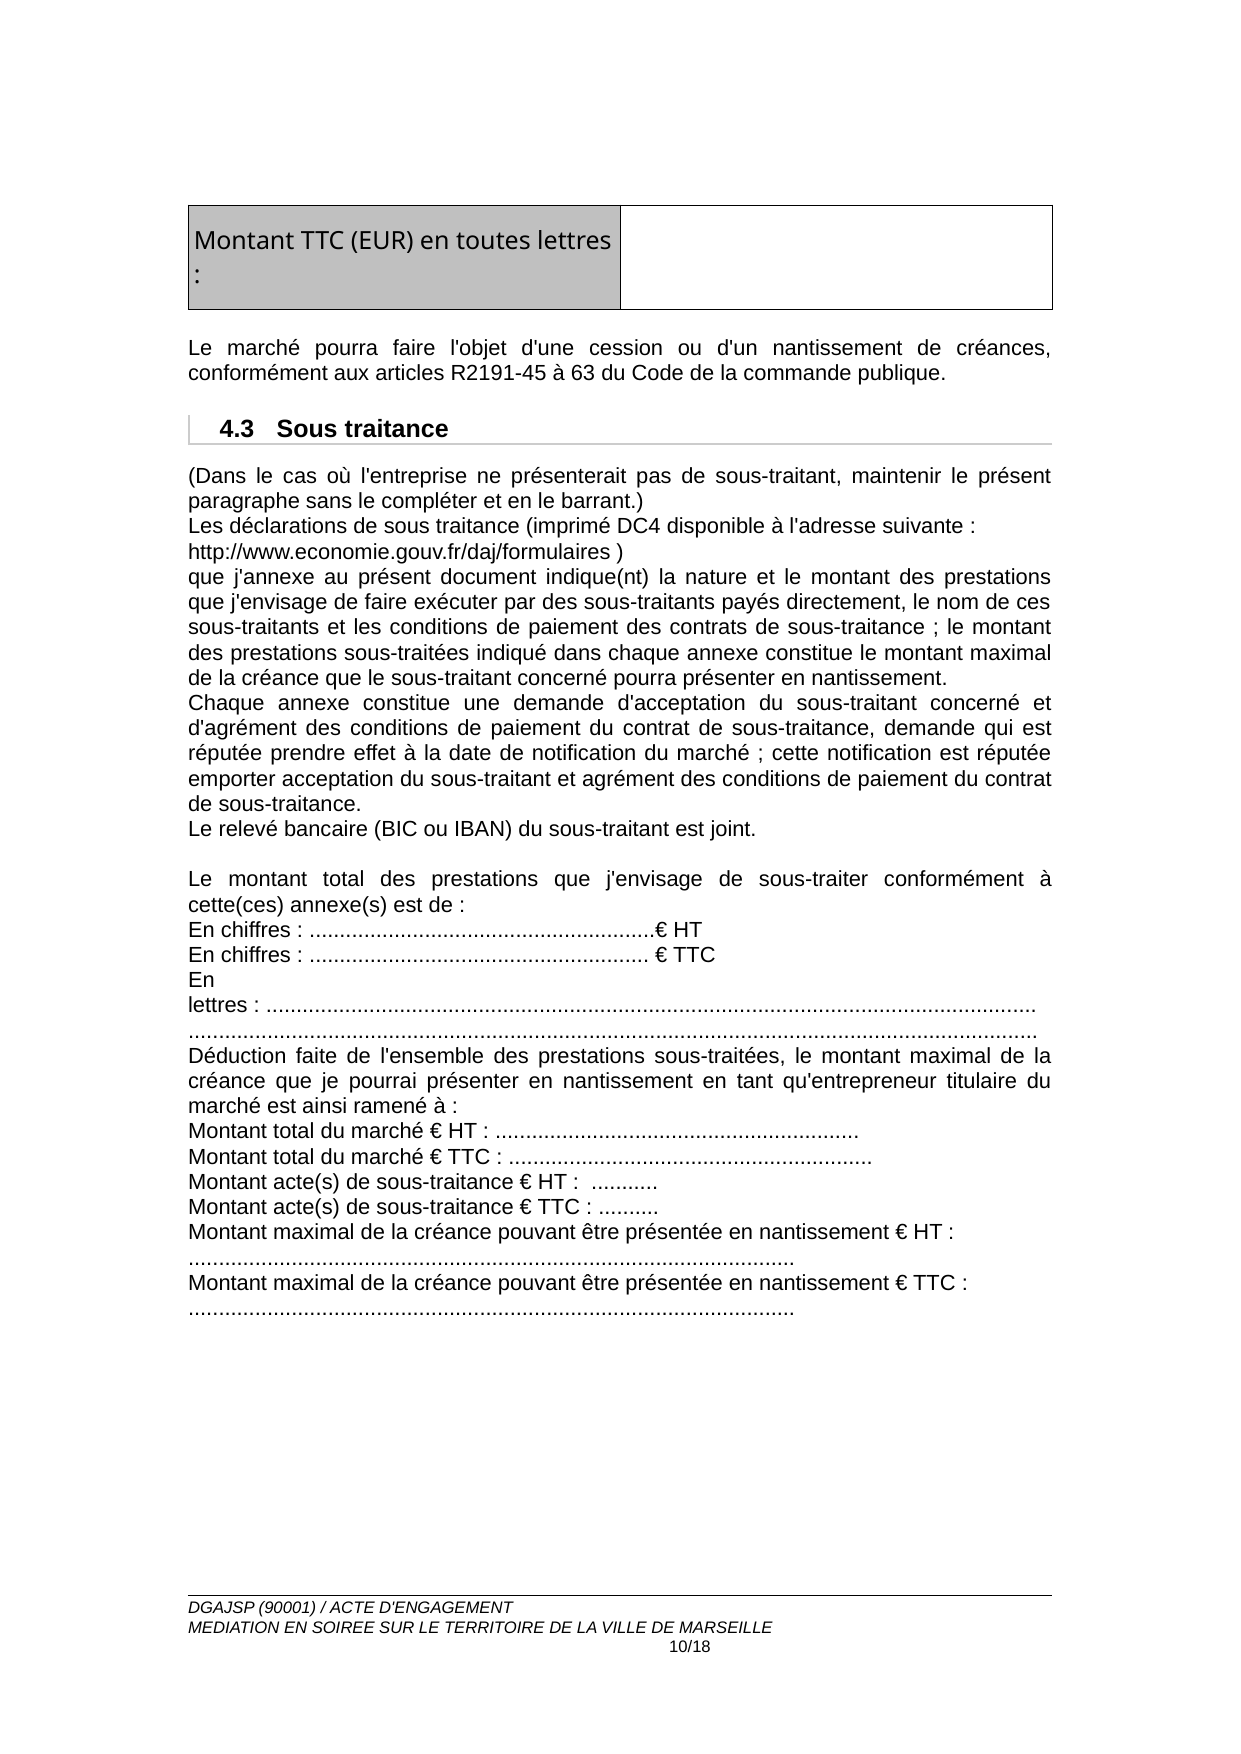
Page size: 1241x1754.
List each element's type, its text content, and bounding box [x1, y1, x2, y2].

text Déduction faite de l'ensemble des prestations sous-traitées, le montant maximal de la créance que je pourrai présenter en nantissement en tant qu'entrepreneur titulaire du marché est ainsi ramené à : [188, 1043, 1052, 1118]
text Montant maximal de la créance pouvant être présentée en nantissement € HT : [188, 1219, 1052, 1244]
text Montant maximal de la créance pouvant être présentée en nantissement € TTC : [188, 1270, 1052, 1295]
text Le relevé bancaire (BIC ou IBAN) du sous-traitant est joint. [188, 816, 1052, 841]
text En chiffres : .........................................................€ HT [188, 917, 1052, 942]
text En lettres : ............................................................................................................................... [188, 967, 1052, 1018]
text Les déclarations de sous traitance (imprimé DC4 disponible à l'adresse suivante : [188, 513, 1052, 539]
text En chiffres : ........................................................ € TTC [188, 942, 1052, 967]
subtitle Sous traitance [188, 414, 1052, 443]
text http://www.economie.gouv.fr/daj/formulaires ) [188, 539, 1052, 564]
text Le montant total des prestations que j'envisage de sous-traiter conformément à cette(ces) annexe(s) est de : [188, 866, 1052, 917]
text Montant total du marché € TTC : ............................................................ [188, 1144, 1052, 1169]
table_cell Montant TTC (EUR) en toutes lettres : [189, 206, 620, 309]
text .................................................................................................... [188, 1244, 1052, 1270]
text Chaque annexe constitue une demande d'acceptation du sous-traitant concerné et d'agrément des conditions de paiement du contrat de sous-traitance, demande qui est réputée prendre effet à la date de notification du marché ; cette notification est réputée emporter acceptation du sous-traitant et agrément des conditions de paiement du contrat de sous-traitance. [188, 690, 1052, 816]
text Le marché pourra faire l'objet d'une cession ou d'un nantissement de créances, conformément aux articles R2191-45 à 63 du Code de la commande publique. [188, 334, 1052, 385]
table_cell [621, 206, 1052, 309]
text Montant acte(s) de sous-traitance € TTC : .......... [188, 1194, 1052, 1219]
text Montant total du marché € HT : ............................................................ [188, 1118, 1052, 1144]
text .................................................................................................... [188, 1295, 1052, 1320]
text (Dans le cas où l'entreprise ne présenterait pas de sous-traitant, maintenir le présent paragraphe sans le compléter et en le barrant.) [188, 463, 1052, 513]
text que j'annexe au présent document indique(nt) la nature et le montant des prestations que j'envisage de faire exécuter par des sous-traitants payés directement, le nom de ces sous-traitants et les conditions de paiement des contrats de sous-traitance ; le montant des prestations sous-traitées indiqué dans chaque annexe constitue le montant maximal de la créance que le sous-traitant concerné pourra présenter en nantissement. [188, 564, 1052, 690]
text Montant acte(s) de sous-traitance € HT : ........... [188, 1169, 1052, 1194]
text ............................................................................................................................................ [188, 1018, 1052, 1043]
